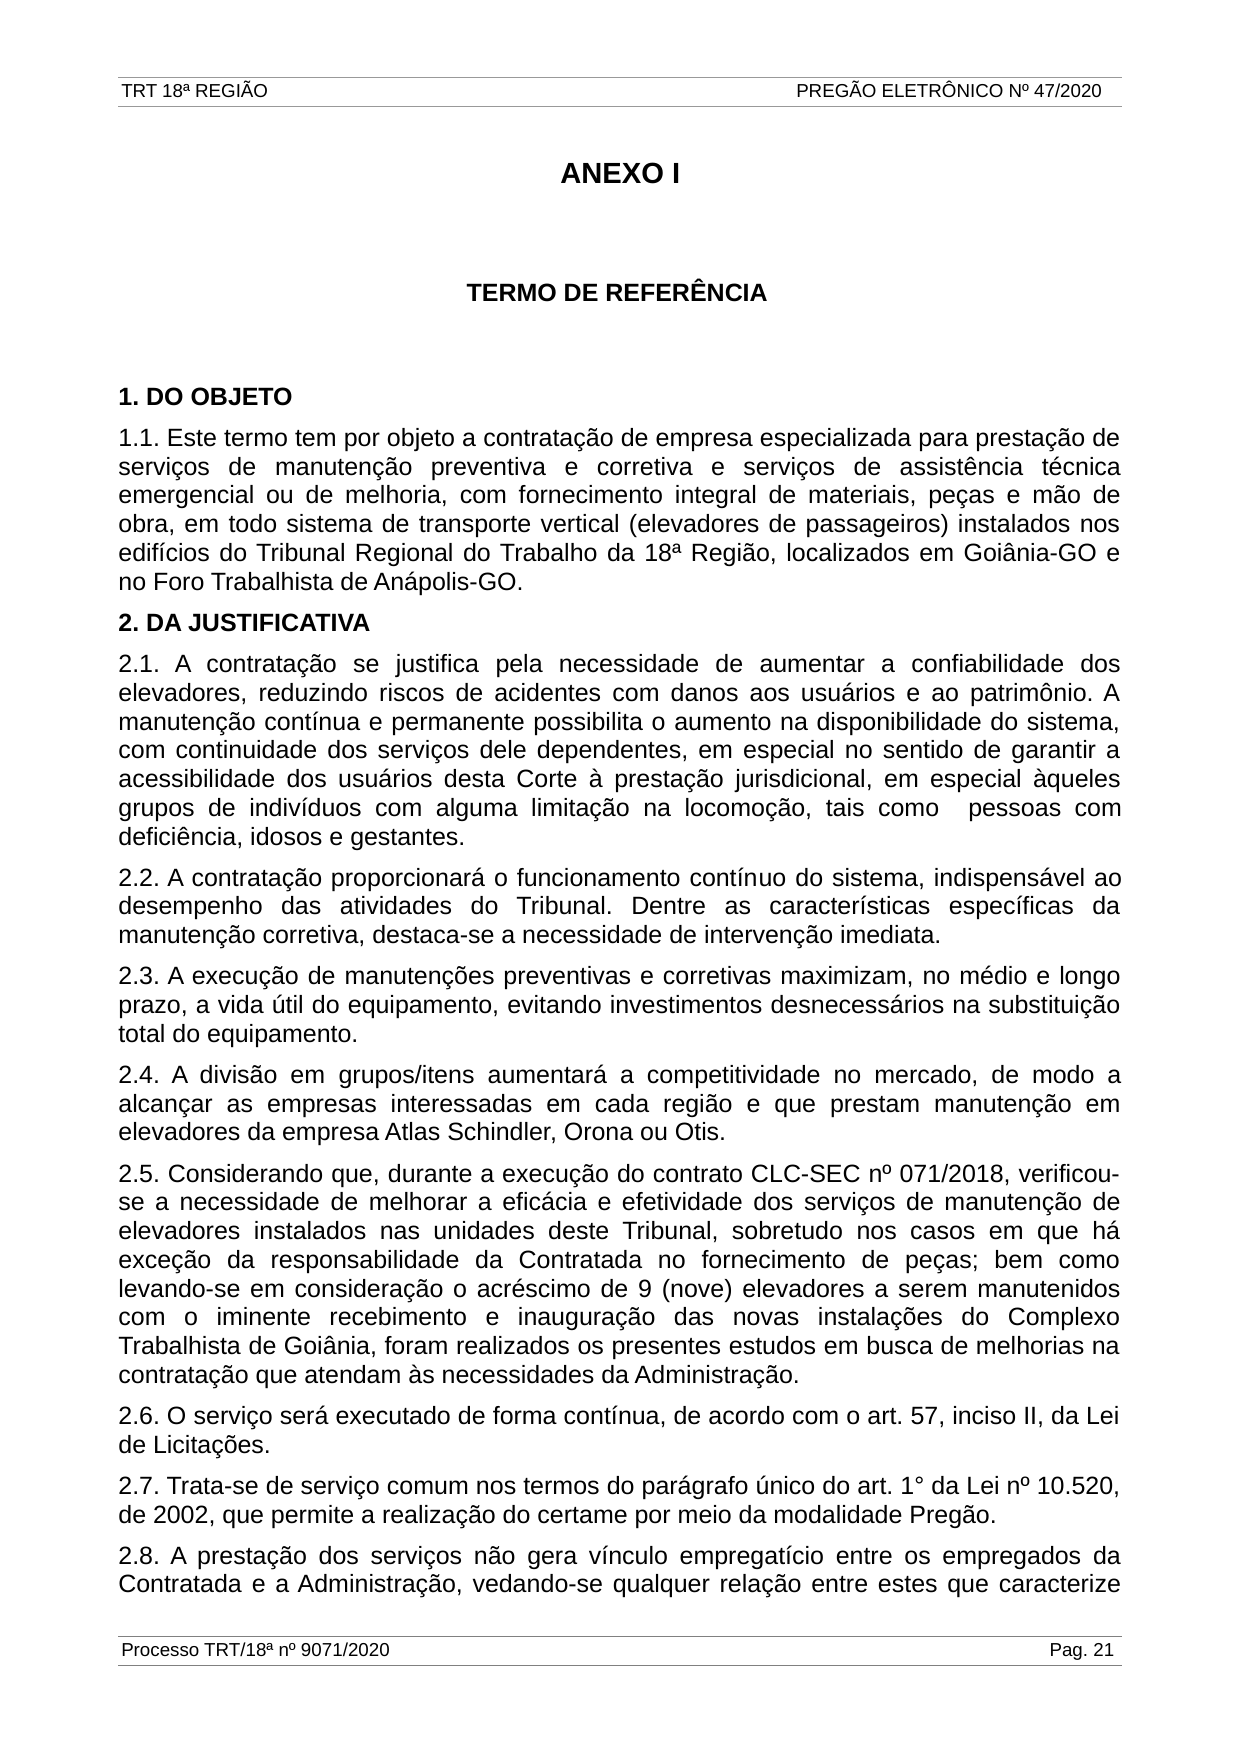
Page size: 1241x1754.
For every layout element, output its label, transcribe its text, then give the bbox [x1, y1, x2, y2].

text ANEXO I [118, 156, 1122, 190]
text 2.3. A execução de manutenções preventivas e corretivas maximizam, no médio e longo prazo, a vida útil do equipamento, evitando investimentos desnecessários na substituição total do equipamento. [118, 961, 1122, 1047]
text TERMO DE REFERÊNCIA [118, 278, 1122, 307]
text 2.6. O serviço será executado de forma contínua, de acordo com o art. 57, inciso II, da Lei de Licitações. [118, 1401, 1122, 1458]
text 2.7. Trata-se de serviço comum nos termos do parágrafo único do art. 1° da Lei nº 10.520, de 2002, que permite a realização do certame por meio da modalidade Pregão. [118, 1471, 1122, 1528]
text 1.1. Este termo tem por objeto a contratação de empresa especializada para prestação de serviços de manutenção preventiva e corretiva e serviços de assistência técnica emergencial ou de melhoria, com fornecimento integral de materiais, peças e mão de obra, em todo sistema de transporte vertical (elevadores de passageiros) instalados nos edifícios do Tribunal Regional do Trabalho da 18ª Região, localizados em Goiânia-GO e no Foro Trabalhista de Anápolis-GO. [118, 423, 1122, 595]
text 2.4. A divisão em grupos/itens aumentará a competitividade no mercado, de modo a alcançar as empresas interessadas em cada região e que prestam manutenção em elevadores da empresa Atlas Schindler, Orona ou Otis. [118, 1060, 1122, 1146]
text 2.5. Considerando que, durante a execução do contrato CLC-SEC nº 071/2018, verificou-se a necessidade de melhorar a eficácia e efetividade dos serviços de manutenção de elevadores instalados nas unidades deste Tribunal, sobretudo nos casos em que há exceção da responsabilidade da Contratada no fornecimento de peças; bem como levando-se em consideração o acréscimo de 9 (nove) elevadores a serem manutenidos com o iminente recebimento e inauguração das novas instalações do Complexo Trabalhista de Goiânia, foram realizados os presentes estudos em busca de melhorias na contratação que atendam às necessidades da Administração. [118, 1158, 1122, 1388]
text 2.8. A prestação dos serviços não gera vínculo empregatício entre os empregados da Contratada e a Administração, vedando-se qualquer relação entre estes que caracterize [118, 1541, 1122, 1598]
text 2. DA JUSTIFICATIVA [118, 608, 1122, 637]
text 2.1. A contratação se justifica pela necessidade de aumentar a confiabilidade dos elevadores, reduzindo riscos de acidentes com danos aos usuários e ao patrimônio. A manutenção contínua e permanente possibilita o aumento na disponibilidade do sistema, com continuidade dos serviços dele dependentes, em especial no sentido de garantir a acessibilidade dos usuários desta Corte à prestação jurisdicional, em especial àqueles grupos de indivíduos com alguma limitação na locomoção, tais como pessoas com deficiência, idosos e gestantes. [118, 649, 1122, 850]
text 2.2. A contratação proporcionará o funcionamento contínuo do sistema, indispensável ao desempenho das atividades do Tribunal. Dentre as características específicas da manutenção corretiva, destaca-se a necessidade de intervenção imediata. [118, 863, 1122, 949]
text 1. DO OBJETO [118, 382, 1122, 411]
